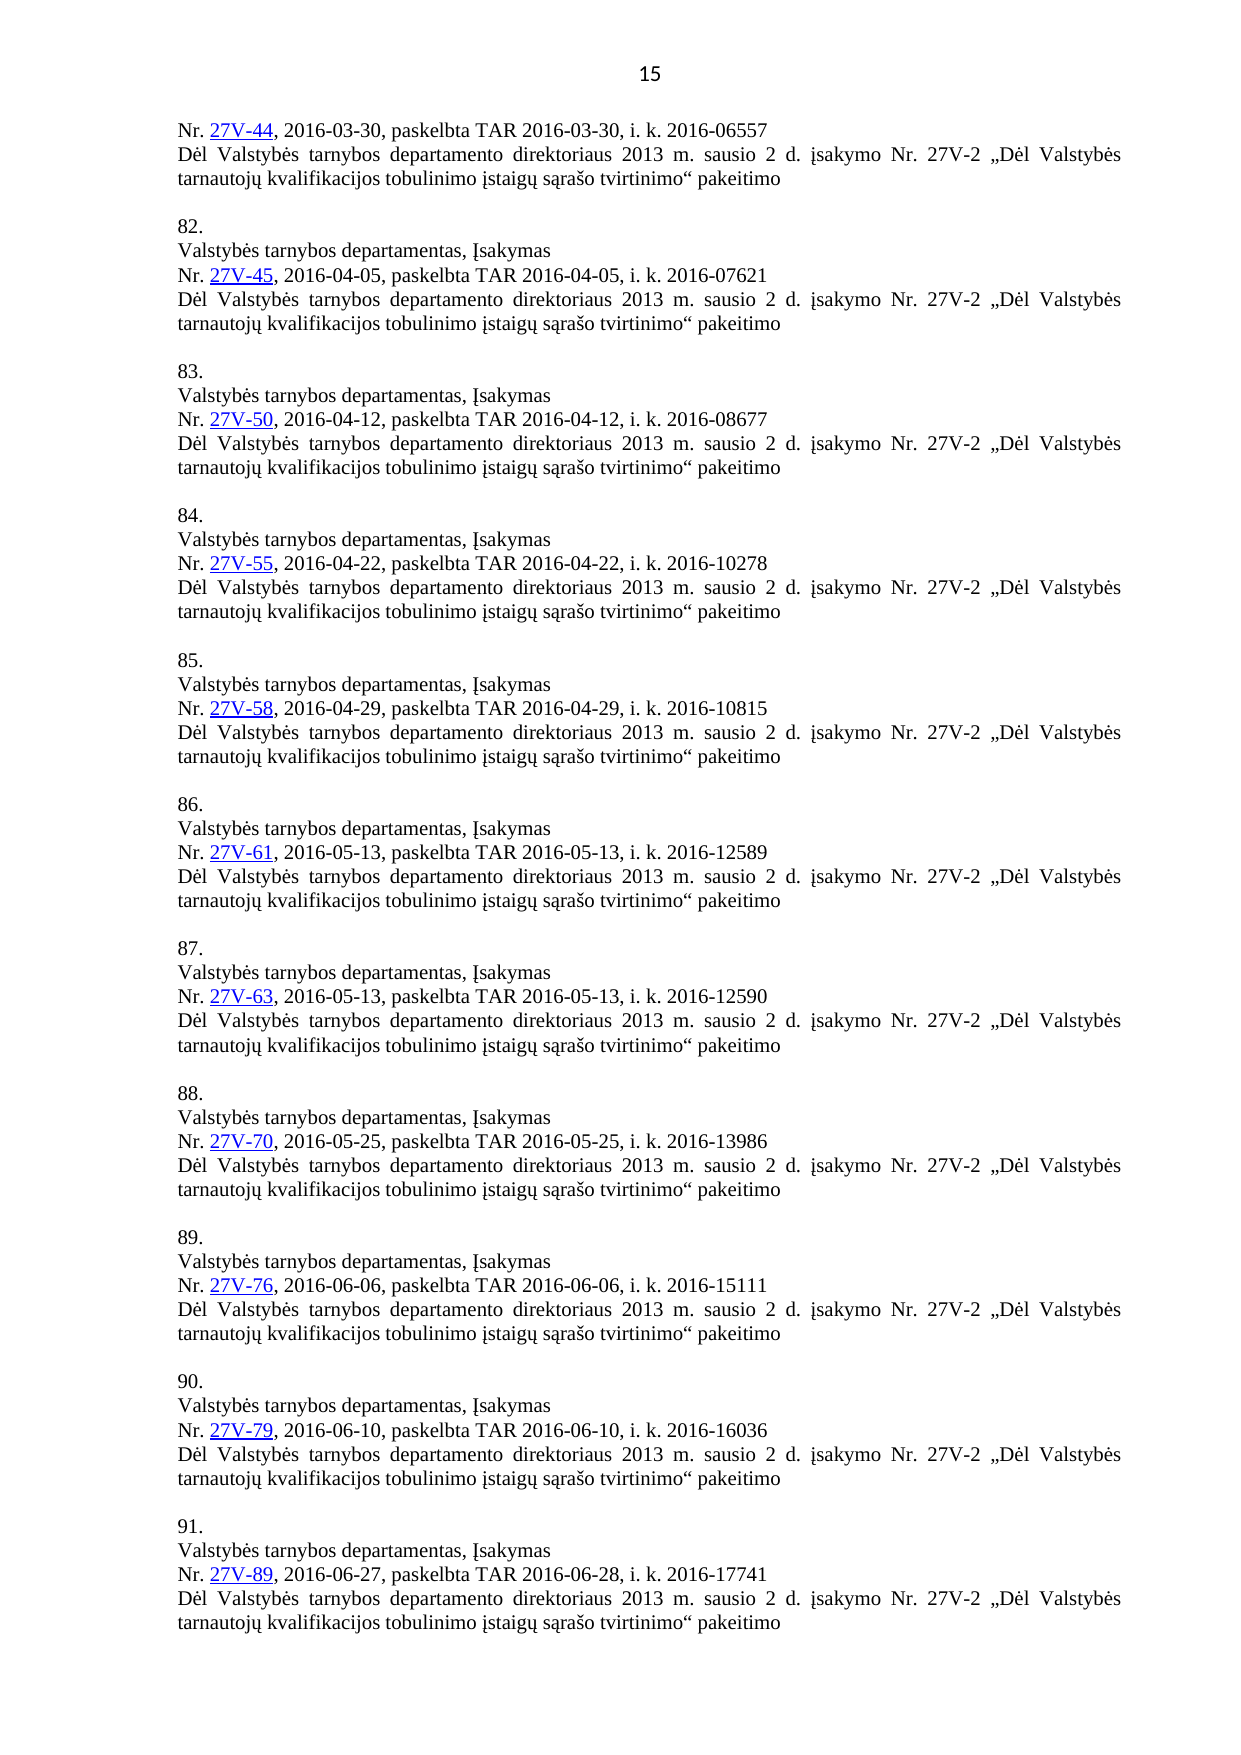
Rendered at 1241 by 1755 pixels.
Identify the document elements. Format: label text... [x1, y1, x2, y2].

text 84. [177, 503, 1122, 527]
text 86. [177, 792, 1122, 816]
text Nr. 27V-79, 2016-06-10, paskelbta TAR 2016-06-10, i. k. 2016-16036 [177, 1417, 1122, 1442]
text Dėl Valstybės tarnybos departamento direktoriaus 2013 m. sausio 2 d. įsakymo Nr. 27V-2 „Dėl Valstybės tarnautojų kvalifikacijos tobulinimo įstaigų sąrašo tvirtinimo“ pakeitimo [177, 1442, 1122, 1490]
text Valstybės tarnybos departamentas, Įsakymas [177, 1249, 1122, 1273]
text Dėl Valstybės tarnybos departamento direktoriaus 2013 m. sausio 2 d. įsakymo Nr. 27V-2 „Dėl Valstybės tarnautojų kvalifikacijos tobulinimo įstaigų sąrašo tvirtinimo“ pakeitimo [177, 142, 1122, 190]
text Nr. 27V-55, 2016-04-22, paskelbta TAR 2016-04-22, i. k. 2016-10278 [177, 551, 1122, 575]
text Dėl Valstybės tarnybos departamento direktoriaus 2013 m. sausio 2 d. įsakymo Nr. 27V-2 „Dėl Valstybės tarnautojų kvalifikacijos tobulinimo įstaigų sąrašo tvirtinimo“ pakeitimo [177, 1153, 1122, 1201]
text 87. [177, 936, 1122, 960]
text Nr. 27V-50, 2016-04-12, paskelbta TAR 2016-04-12, i. k. 2016-08677 [177, 407, 1122, 431]
text Nr. 27V-89, 2016-06-27, paskelbta TAR 2016-06-28, i. k. 2016-17741 [177, 1562, 1122, 1586]
text Nr. 27V-70, 2016-05-25, paskelbta TAR 2016-05-25, i. k. 2016-13986 [177, 1129, 1122, 1153]
text Nr. 27V-76, 2016-06-06, paskelbta TAR 2016-06-06, i. k. 2016-15111 [177, 1273, 1122, 1297]
text Dėl Valstybės tarnybos departamento direktoriaus 2013 m. sausio 2 d. įsakymo Nr. 27V-2 „Dėl Valstybės tarnautojų kvalifikacijos tobulinimo įstaigų sąrašo tvirtinimo“ pakeitimo [177, 1586, 1122, 1634]
text 89. [177, 1225, 1122, 1249]
text 91. [177, 1514, 1122, 1538]
text Nr. 27V-44, 2016-03-30, paskelbta TAR 2016-03-30, i. k. 2016-06557 [177, 118, 1122, 142]
text Dėl Valstybės tarnybos departamento direktoriaus 2013 m. sausio 2 d. įsakymo Nr. 27V-2 „Dėl Valstybės tarnautojų kvalifikacijos tobulinimo įstaigų sąrašo tvirtinimo“ pakeitimo [177, 1297, 1122, 1345]
text Valstybės tarnybos departamentas, Įsakymas [177, 1538, 1122, 1562]
text Valstybės tarnybos departamentas, Įsakymas [177, 672, 1122, 696]
text 82. [177, 214, 1122, 238]
text Nr. 27V-58, 2016-04-29, paskelbta TAR 2016-04-29, i. k. 2016-10815 [177, 696, 1122, 720]
text Valstybės tarnybos departamentas, Įsakymas [177, 238, 1122, 262]
text 83. [177, 359, 1122, 383]
text Nr. 27V-45, 2016-04-05, paskelbta TAR 2016-04-05, i. k. 2016-07621 [177, 262, 1122, 287]
text Nr. 27V-61, 2016-05-13, paskelbta TAR 2016-05-13, i. k. 2016-12589 [177, 840, 1122, 864]
text Dėl Valstybės tarnybos departamento direktoriaus 2013 m. sausio 2 d. įsakymo Nr. 27V-2 „Dėl Valstybės tarnautojų kvalifikacijos tobulinimo įstaigų sąrašo tvirtinimo“ pakeitimo [177, 864, 1122, 912]
text Valstybės tarnybos departamentas, Įsakymas [177, 960, 1122, 984]
text 85. [177, 647, 1122, 672]
text Dėl Valstybės tarnybos departamento direktoriaus 2013 m. sausio 2 d. įsakymo Nr. 27V-2 „Dėl Valstybės tarnautojų kvalifikacijos tobulinimo įstaigų sąrašo tvirtinimo“ pakeitimo [177, 1008, 1122, 1057]
text Dėl Valstybės tarnybos departamento direktoriaus 2013 m. sausio 2 d. įsakymo Nr. 27V-2 „Dėl Valstybės tarnautojų kvalifikacijos tobulinimo įstaigų sąrašo tvirtinimo“ pakeitimo [177, 575, 1122, 623]
text Valstybės tarnybos departamentas, Įsakymas [177, 1393, 1122, 1417]
text Valstybės tarnybos departamentas, Įsakymas [177, 383, 1122, 407]
text Valstybės tarnybos departamentas, Įsakymas [177, 527, 1122, 551]
text Dėl Valstybės tarnybos departamento direktoriaus 2013 m. sausio 2 d. įsakymo Nr. 27V-2 „Dėl Valstybės tarnautojų kvalifikacijos tobulinimo įstaigų sąrašo tvirtinimo“ pakeitimo [177, 287, 1122, 335]
text Dėl Valstybės tarnybos departamento direktoriaus 2013 m. sausio 2 d. įsakymo Nr. 27V-2 „Dėl Valstybės tarnautojų kvalifikacijos tobulinimo įstaigų sąrašo tvirtinimo“ pakeitimo [177, 720, 1122, 768]
text Dėl Valstybės tarnybos departamento direktoriaus 2013 m. sausio 2 d. įsakymo Nr. 27V-2 „Dėl Valstybės tarnautojų kvalifikacijos tobulinimo įstaigų sąrašo tvirtinimo“ pakeitimo [177, 431, 1122, 479]
text Nr. 27V-63, 2016-05-13, paskelbta TAR 2016-05-13, i. k. 2016-12590 [177, 984, 1122, 1008]
text Valstybės tarnybos departamentas, Įsakymas [177, 816, 1122, 840]
text Valstybės tarnybos departamentas, Įsakymas [177, 1105, 1122, 1129]
text 90. [177, 1369, 1122, 1393]
text 88. [177, 1081, 1122, 1105]
